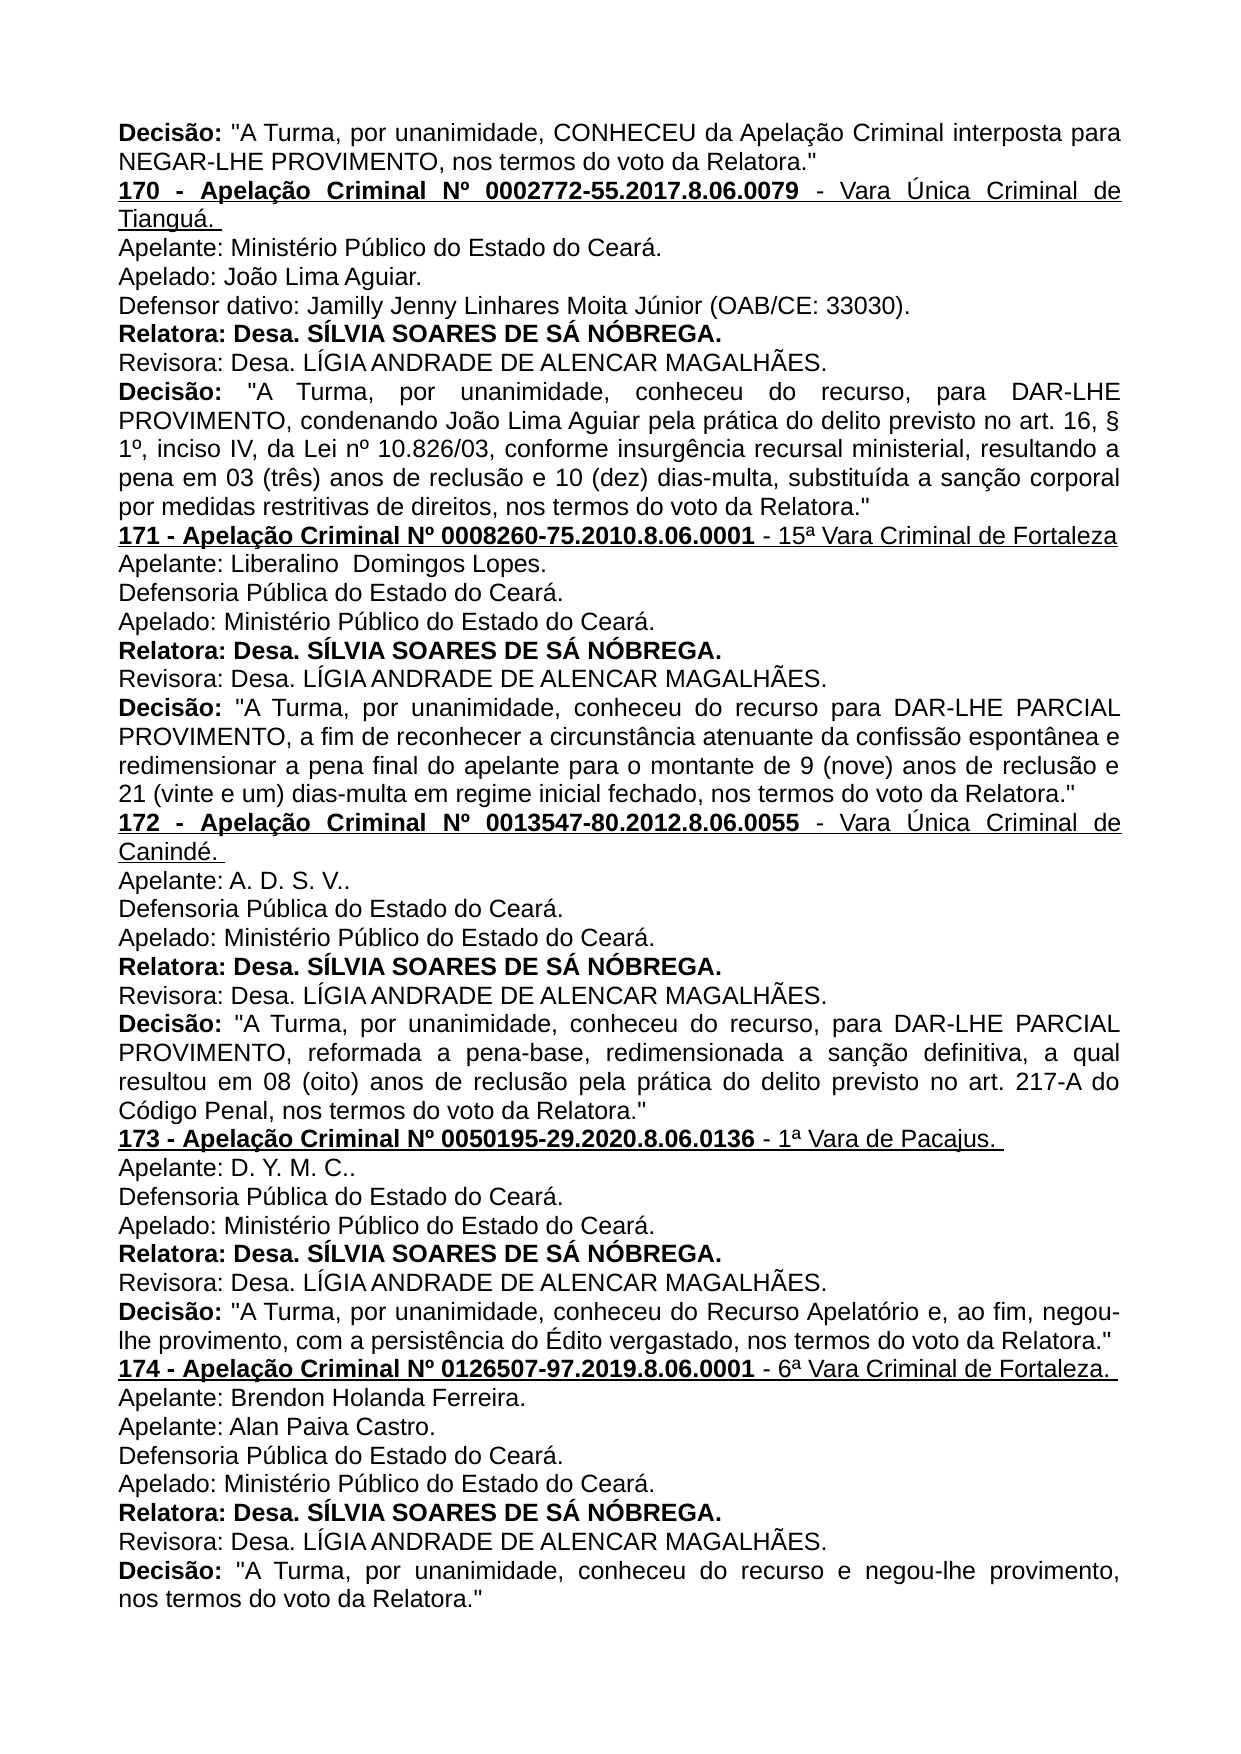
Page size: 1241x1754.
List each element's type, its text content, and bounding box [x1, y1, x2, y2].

text Apelado: Ministério Público do Estado do Ceará. [118, 1211, 1122, 1239]
text Decisão: "A Turma, por unanimidade, conheceu do recurso para DAR-LHE PARCIAL PROVIMENTO, a fim de reconhecer a circunstância atenuante da confissão espontânea e redimensionar a pena final do apelante para o montante de 9 (nove) anos de reclusão e 21 (vinte e um) dias-multa em regime inicial fechado, nos termos do voto da Relatora." [118, 693, 1122, 808]
text Relatora: Desa. SÍLVIA SOARES DE SÁ NÓBREGA. [118, 636, 1122, 664]
text Defensoria Pública do Estado do Ceará. [118, 578, 1122, 607]
text Apelante: Alan Paiva Castro. [118, 1412, 1122, 1441]
text 170 - Apelação Criminal Nº 0002772-55.2017.8.06.0079 - Vara Única Criminal de [118, 176, 1122, 201]
text Relatora: Desa. SÍLVIA SOARES DE SÁ NÓBREGA. [118, 1498, 1122, 1527]
text Defensoria Pública do Estado do Ceará. [118, 1182, 1122, 1211]
text Apelante: Ministério Público do Estado do Ceará. [118, 233, 1122, 262]
text Tianguá. [118, 202, 1122, 233]
text Revisora: Desa. LÍGIA ANDRADE DE ALENCAR MAGALHÃES. [118, 348, 1122, 377]
text Revisora: Desa. LÍGIA ANDRADE DE ALENCAR MAGALHÃES. [118, 1527, 1122, 1556]
text Decisão: "A Turma, por unanimidade, CONHECEU da Apelação Criminal interposta para NEGAR-LHE PROVIMENTO, nos termos do voto da Relatora." [118, 118, 1122, 176]
text Apelante: Brendon Holanda Ferreira. [118, 1383, 1122, 1412]
text Apelante: D. Y. M. C.. [118, 1153, 1122, 1182]
text Decisão: "A Turma, por unanimidade, conheceu do Recurso Apelatório e, ao fim, negou-lhe provimento, com a persistência do Édito vergastado, nos termos do voto da Relatora." [118, 1297, 1122, 1354]
text Decisão: "A Turma, por unanimidade, conheceu do recurso e negou-lhe provimento, nos termos do voto da Relatora." [118, 1556, 1122, 1613]
text Apelado: Ministério Público do Estado do Ceará. [118, 607, 1122, 636]
text Revisora: Desa. LÍGIA ANDRADE DE ALENCAR MAGALHÃES. [118, 664, 1122, 693]
text Apelado: Ministério Público do Estado do Ceará. [118, 1469, 1122, 1498]
text 174 - Apelação Criminal Nº 0126507-97.2019.8.06.0001 - 6ª Vara Criminal de Fortaleza. [118, 1354, 1122, 1383]
text Revisora: Desa. LÍGIA ANDRADE DE ALENCAR MAGALHÃES. [118, 981, 1122, 1009]
text Apelante: A. D. S. V.. [118, 866, 1122, 894]
text Relatora: Desa. SÍLVIA SOARES DE SÁ NÓBREGA. [118, 319, 1122, 348]
text Defensor dativo: Jamilly Jenny Linhares Moita Júnior (OAB/CE: 33030). [118, 291, 1122, 319]
text Apelante: Liberalino Domingos Lopes. [118, 549, 1122, 578]
text Defensoria Pública do Estado do Ceará. [118, 894, 1122, 923]
text Relatora: Desa. SÍLVIA SOARES DE SÁ NÓBREGA. [118, 1239, 1122, 1268]
text Apelado: Ministério Público do Estado do Ceará. [118, 923, 1122, 952]
text 172 - Apelação Criminal Nº 0013547-80.2012.8.06.0055 - Vara Única Criminal de [118, 808, 1122, 833]
text Decisão: "A Turma, por unanimidade, conheceu do recurso, para DAR-LHE PROVIMENTO, condenando João Lima Aguiar pela prática do delito previsto no art. 16, § 1º, inciso IV, da Lei nº 10.826/03, conforme insurgência recursal ministerial, resultando a pena em 03 (três) anos de reclusão e 10 (dez) dias-multa, substituída a sanção corporal por medidas restritivas de direitos, nos termos do voto da Relatora." [118, 377, 1122, 521]
text Defensoria Pública do Estado do Ceará. [118, 1441, 1122, 1469]
text Apelado: João Lima Aguiar. [118, 262, 1122, 291]
text Relatora: Desa. SÍLVIA SOARES DE SÁ NÓBREGA. [118, 952, 1122, 981]
text Decisão: "A Turma, por unanimidade, conheceu do recurso, para DAR-LHE PARCIAL PROVIMENTO, reformada a pena-base, redimensionada a sanção definitiva, a qual resultou em 08 (oito) anos de reclusão pela prática do delito previsto no art. 217-A do Código Penal, nos termos do voto da Relatora." [118, 1009, 1122, 1124]
text 173 - Apelação Criminal Nº 0050195-29.2020.8.06.0136 - 1ª Vara de Pacajus. [118, 1124, 1122, 1153]
text Revisora: Desa. LÍGIA ANDRADE DE ALENCAR MAGALHÃES. [118, 1268, 1122, 1297]
text Canindé. [118, 834, 1122, 866]
text 171 - Apelação Criminal Nº 0008260-75.2010.8.06.0001 - 15ª Vara Criminal de Fortaleza [118, 521, 1122, 549]
